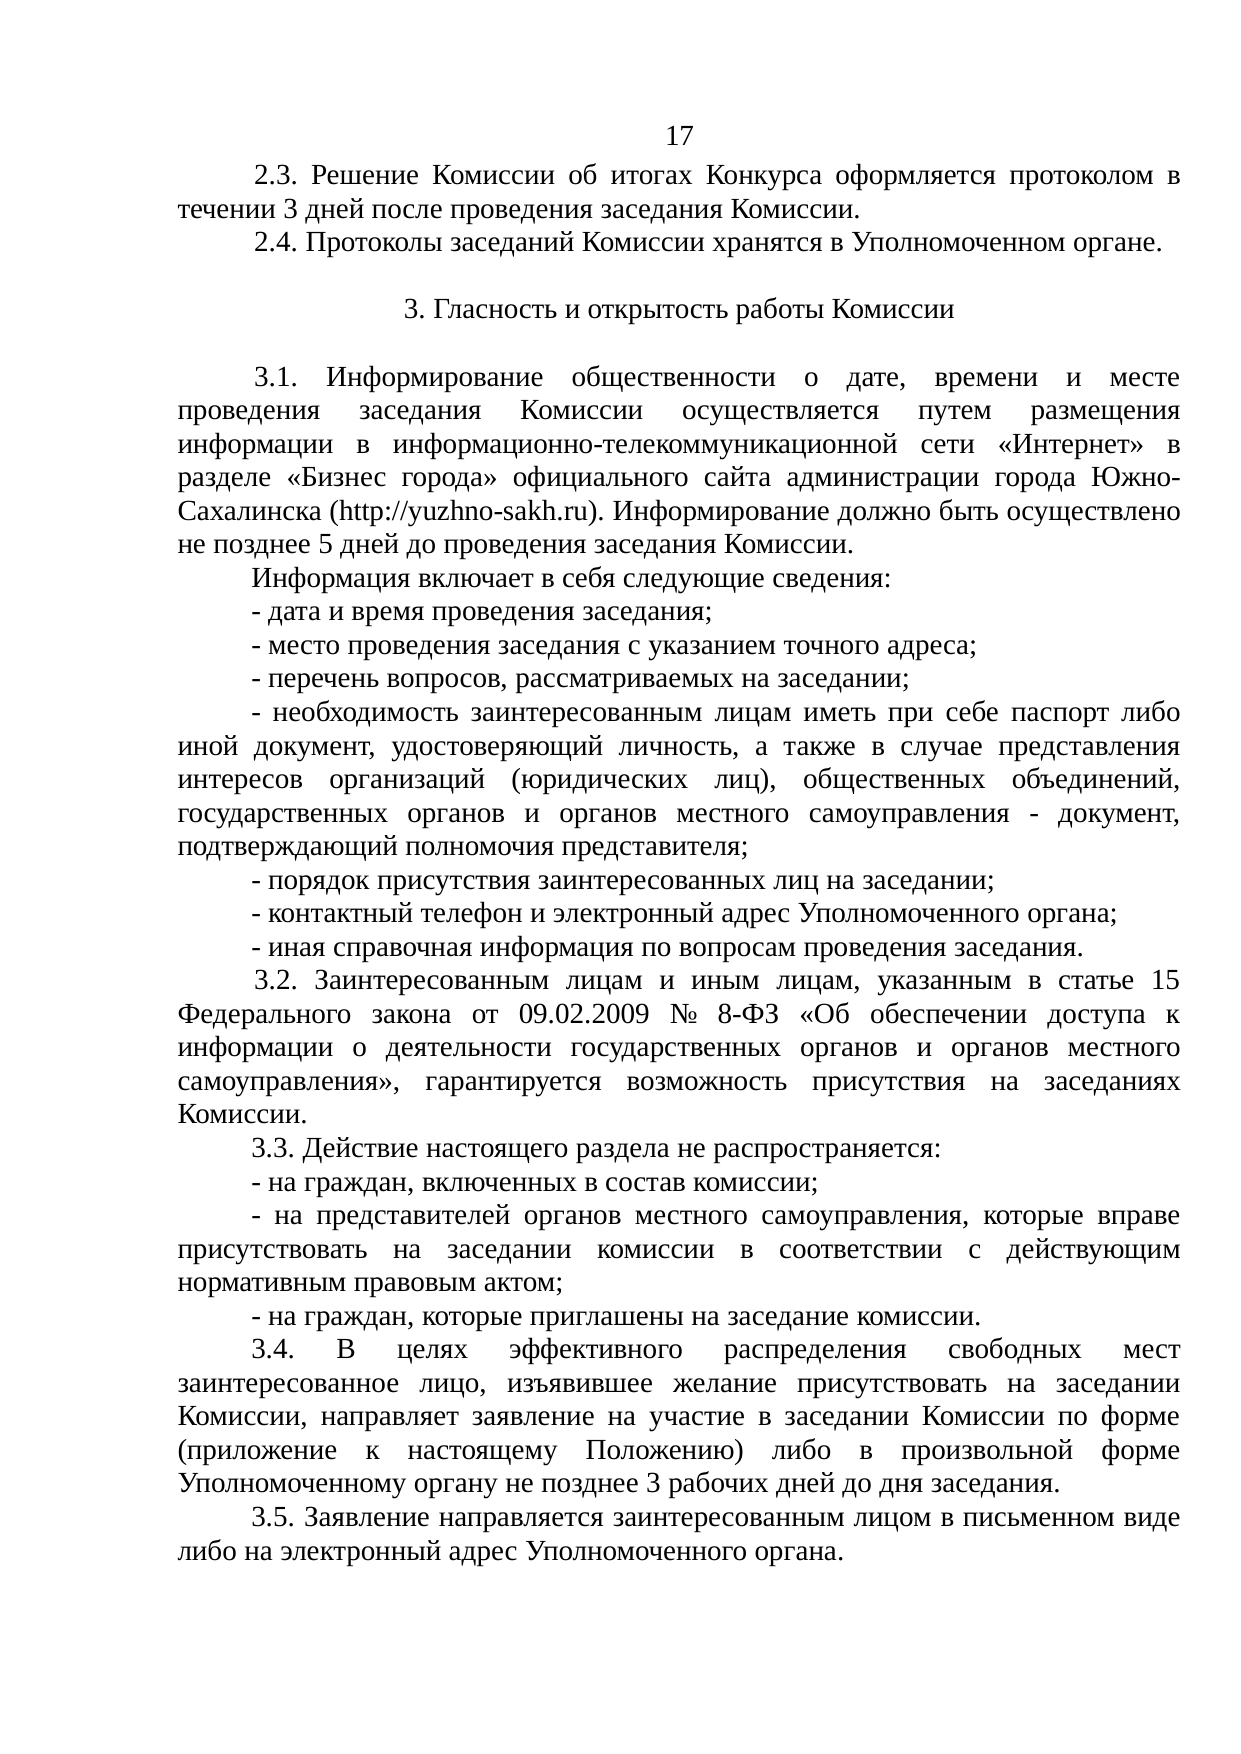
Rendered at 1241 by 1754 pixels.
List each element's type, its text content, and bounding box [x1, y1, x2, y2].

text 3.3. Действие настоящего раздела не распространяется: [177, 1130, 1181, 1164]
text - на граждан, включенных в состав комиссии; [177, 1164, 1181, 1197]
text - дата и время проведения заседания; [177, 594, 1181, 627]
text - иная справочная информация по вопросам проведения заседания. [177, 929, 1181, 963]
text - перечень вопросов, рассматриваемых на заседании; [177, 661, 1181, 694]
text 3.5. Заявление направляется заинтересованным лицом в письменном виде либо на электронный адрес Уполномоченного органа. [177, 1499, 1181, 1566]
text 3. Гласность и открытость работы Комиссии [177, 292, 1181, 325]
text 2.4. Протоколы заседаний Комиссии хранятся в Уполномоченном органе. [177, 225, 1181, 258]
text Информация включает в себя следующие сведения: [177, 560, 1181, 594]
text 2.3. Решение Комиссии об итогах Конкурса оформляется протоколом в течении 3 дней после проведения заседания Комиссии. [177, 158, 1181, 225]
text 3.4. В целях эффективного распределения свободных мест заинтересованное лицо, изъявившее желание присутствовать на заседании Комиссии, направляет заявление на участие в заседании Комиссии по форме (приложение к настоящему Положению) либо в произвольной форме Уполномоченному органу не позднее 3 рабочих дней до дня заседания. [177, 1332, 1181, 1499]
text - контактный телефон и электронный адрес Уполномоченного органа; [177, 896, 1181, 929]
text - порядок присутствия заинтересованных лиц на заседании; [177, 862, 1181, 896]
text - на граждан, которые приглашены на заседание комиссии. [177, 1298, 1181, 1332]
text 3.2. Заинтересованным лицам и иным лицам, указанным в статье 15 Федерального закона от 09.02.2009 № 8-ФЗ «Об обеспечении доступа к информации о деятельности государственных органов и органов местного самоуправления», гарантируется возможность присутствия на заседаниях Комиссии. [177, 963, 1181, 1130]
text - на представителей органов местного самоуправления, которые вправе присутствовать на заседании комиссии в соответствии с действующим нормативным правовым актом; [177, 1197, 1181, 1298]
text 3.1. Информирование общественности о дате, времени и месте проведения заседания Комиссии осуществляется путем размещения информации в информационно-телекоммуникационной сети «Интернет» в разделе «Бизнес города» официального сайта администрации города Южно-Сахалинска (http://yuzhno-sakh.ru). Информирование должно быть осуществлено не позднее 5 дней до проведения заседания Комиссии. [177, 359, 1181, 560]
text - необходимость заинтересованным лицам иметь при себе паспорт либо иной документ, удостоверяющий личность, а также в случае представления интересов организаций (юридических лиц), общественных объединений, государственных органов и органов местного самоуправления - документ, подтверждающий полномочия представителя; [177, 694, 1181, 862]
text - место проведения заседания с указанием точного адреса; [177, 627, 1181, 661]
